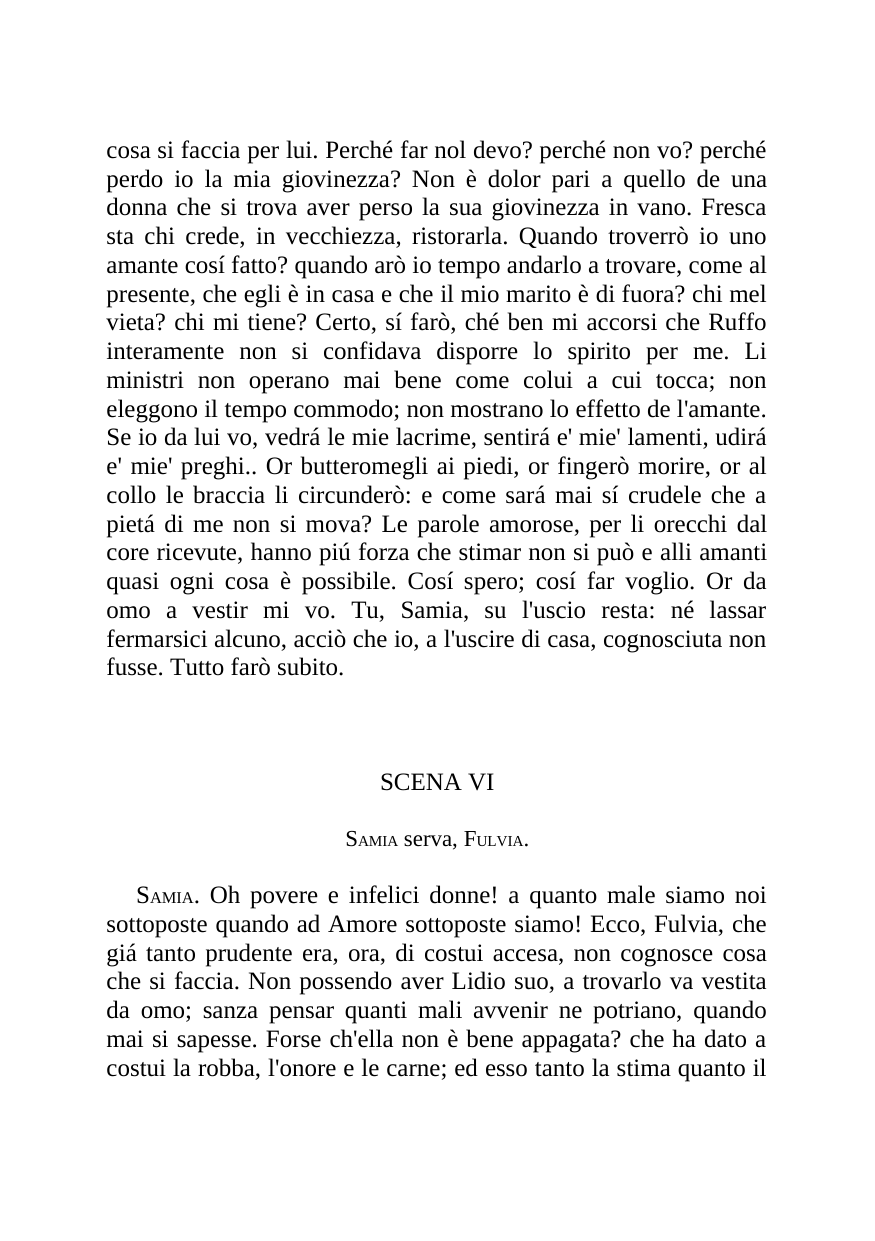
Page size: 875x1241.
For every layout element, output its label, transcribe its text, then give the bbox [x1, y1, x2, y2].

text Samia serva, Fulvia. [106, 825, 768, 851]
text Samia. Oh povere e infelici donne! a quanto male siamo noi sottoposte quando ad Amore sottoposte siamo! Ecco, Fulvia, che giá tanto prudente era, ora, di costui accesa, non cognosce cosa che si faccia. Non possendo aver Lidio suo, a trovarlo va vestita da omo; sanza pensar quanti mali avvenir ne potriano, quando mai si sapesse. Forse ch'ella non è bene appagata? che ha dato a costui la robba, l'onore e le carne; ed esso tanto la stima quanto il [106, 880, 768, 1081]
text SCENA VI [106, 767, 768, 796]
text cosa si faccia per lui. Perché far nol devo? perché non vo? perché perdo io la mia giovinezza? Non è dolor pari a quello de una donna che si trova aver perso la sua giovinezza in vano. Fresca sta chi crede, in vecchiezza, ristorarla. Quando troverrò io uno amante cosí fatto? quando arò io tempo andarlo a trovare, come al presente, che egli è in casa e che il mio marito è di fuora? chi mel vieta? chi mi tiene? Certo, sí farò, ché ben mi accorsi che Ruffo interamente non si confidava disporre lo spirito per me. Li ministri non operano mai bene come colui a cui tocca; non eleggono il tempo commodo; non mostrano lo effetto de l'amante. Se io da lui vo, vedrá le mie lacrime, sentirá e' mie' lamenti, udirá e' mie' preghi.. Or butteromegli ai piedi, or fingerò morire, or al collo le braccia li circunderò: e come sará mai sí crudele che a pietá di me non si mova? Le parole amorose, per li orecchi dal core ricevute, hanno piú forza che stimar non si può e alli amanti quasi ogni cosa è possibile. Cosí spero; cosí far voglio. Or da omo a vestir mi vo. Tu, Samia, su l'uscio resta: né lassar fermarsici alcuno, acciò che io, a l'uscire di casa, cognosciuta non fusse. Tutto farò subito. [106, 135, 768, 681]
